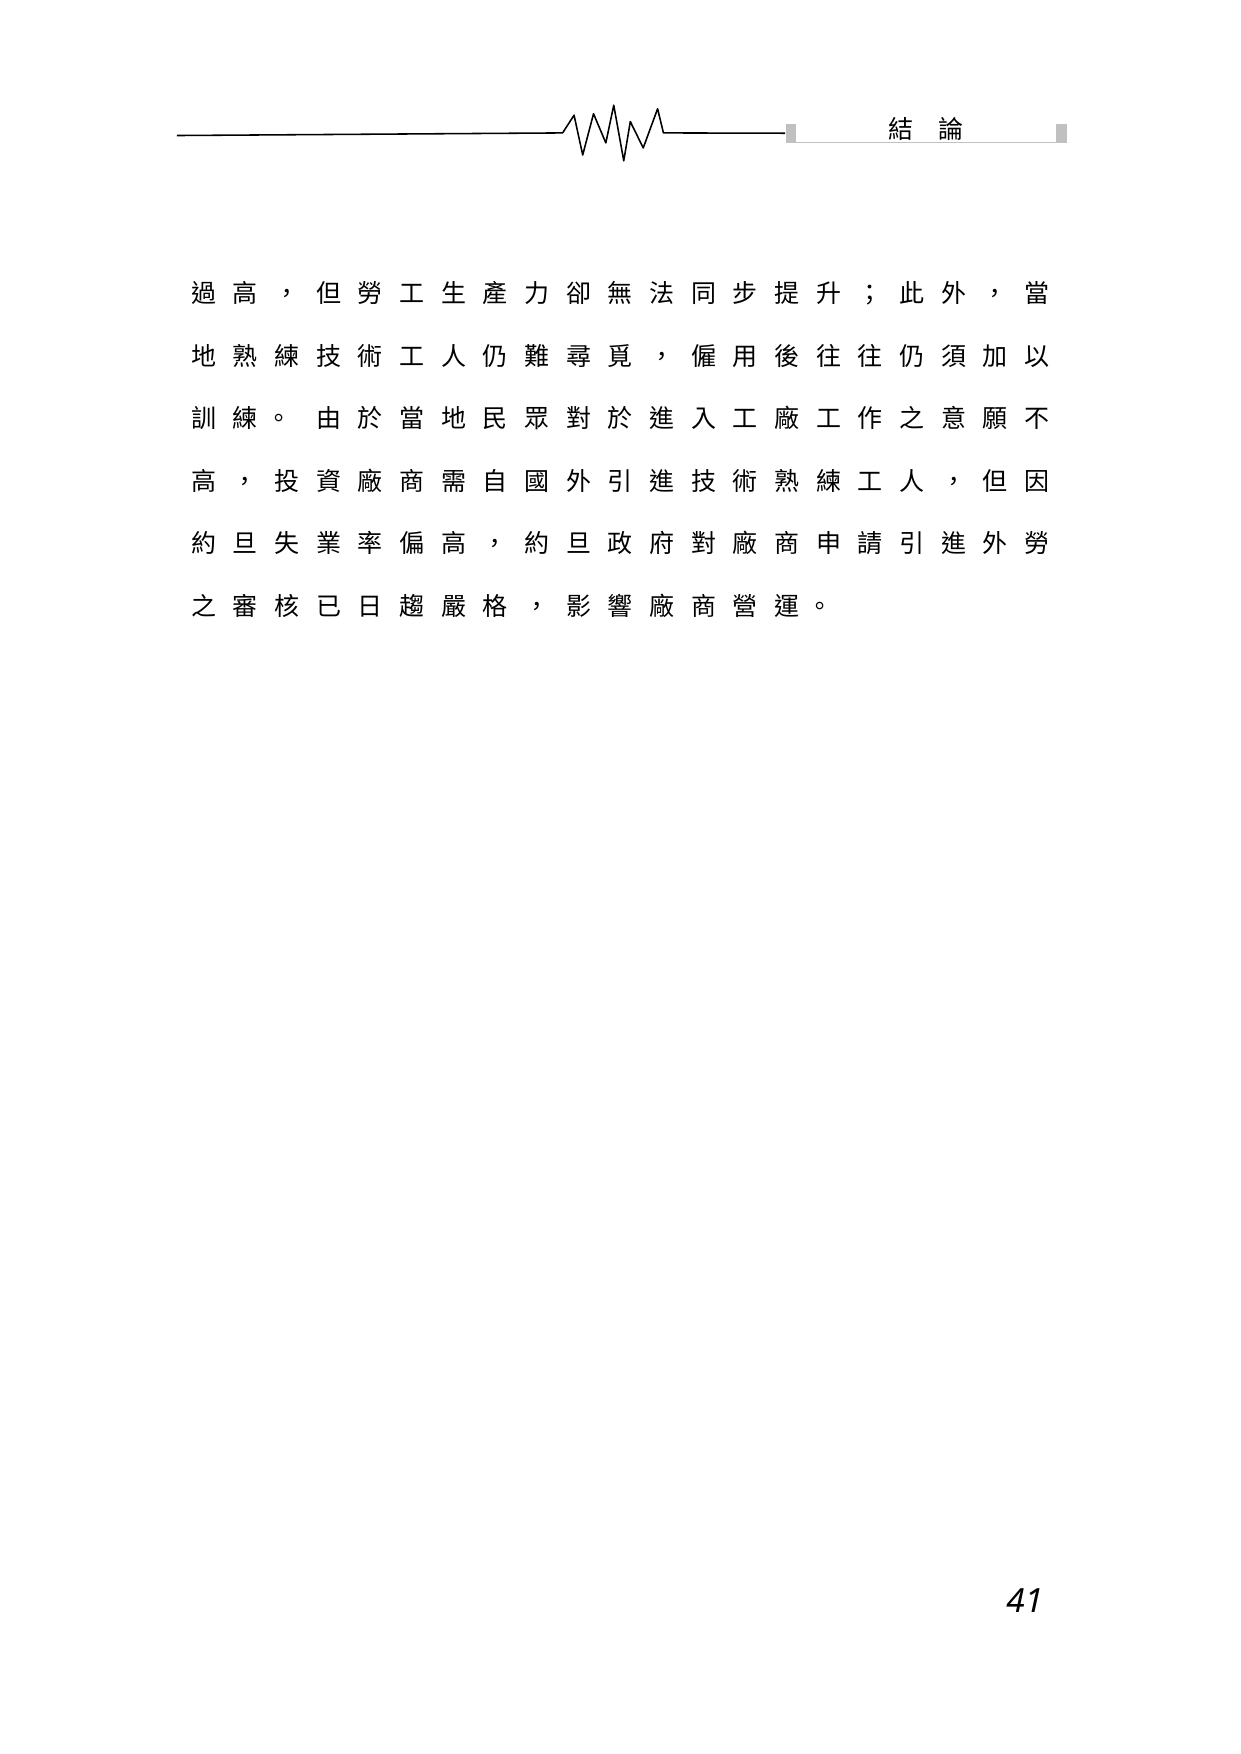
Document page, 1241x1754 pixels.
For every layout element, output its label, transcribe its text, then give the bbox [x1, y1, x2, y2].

text 過高，但勞工生產力卻無法同步提升；此外，當地熟練技術工人仍難尋覓，僱用後往往仍須加以訓練。由於當地民眾對於進入工廠工作之意願不高，投資廠商需自國外引進技術熟練工人，但因約旦失業率偏高，約旦政府對廠商申請引進外勞之審核已日趨嚴格，影響廠商營運。 [183, 250, 1058, 625]
